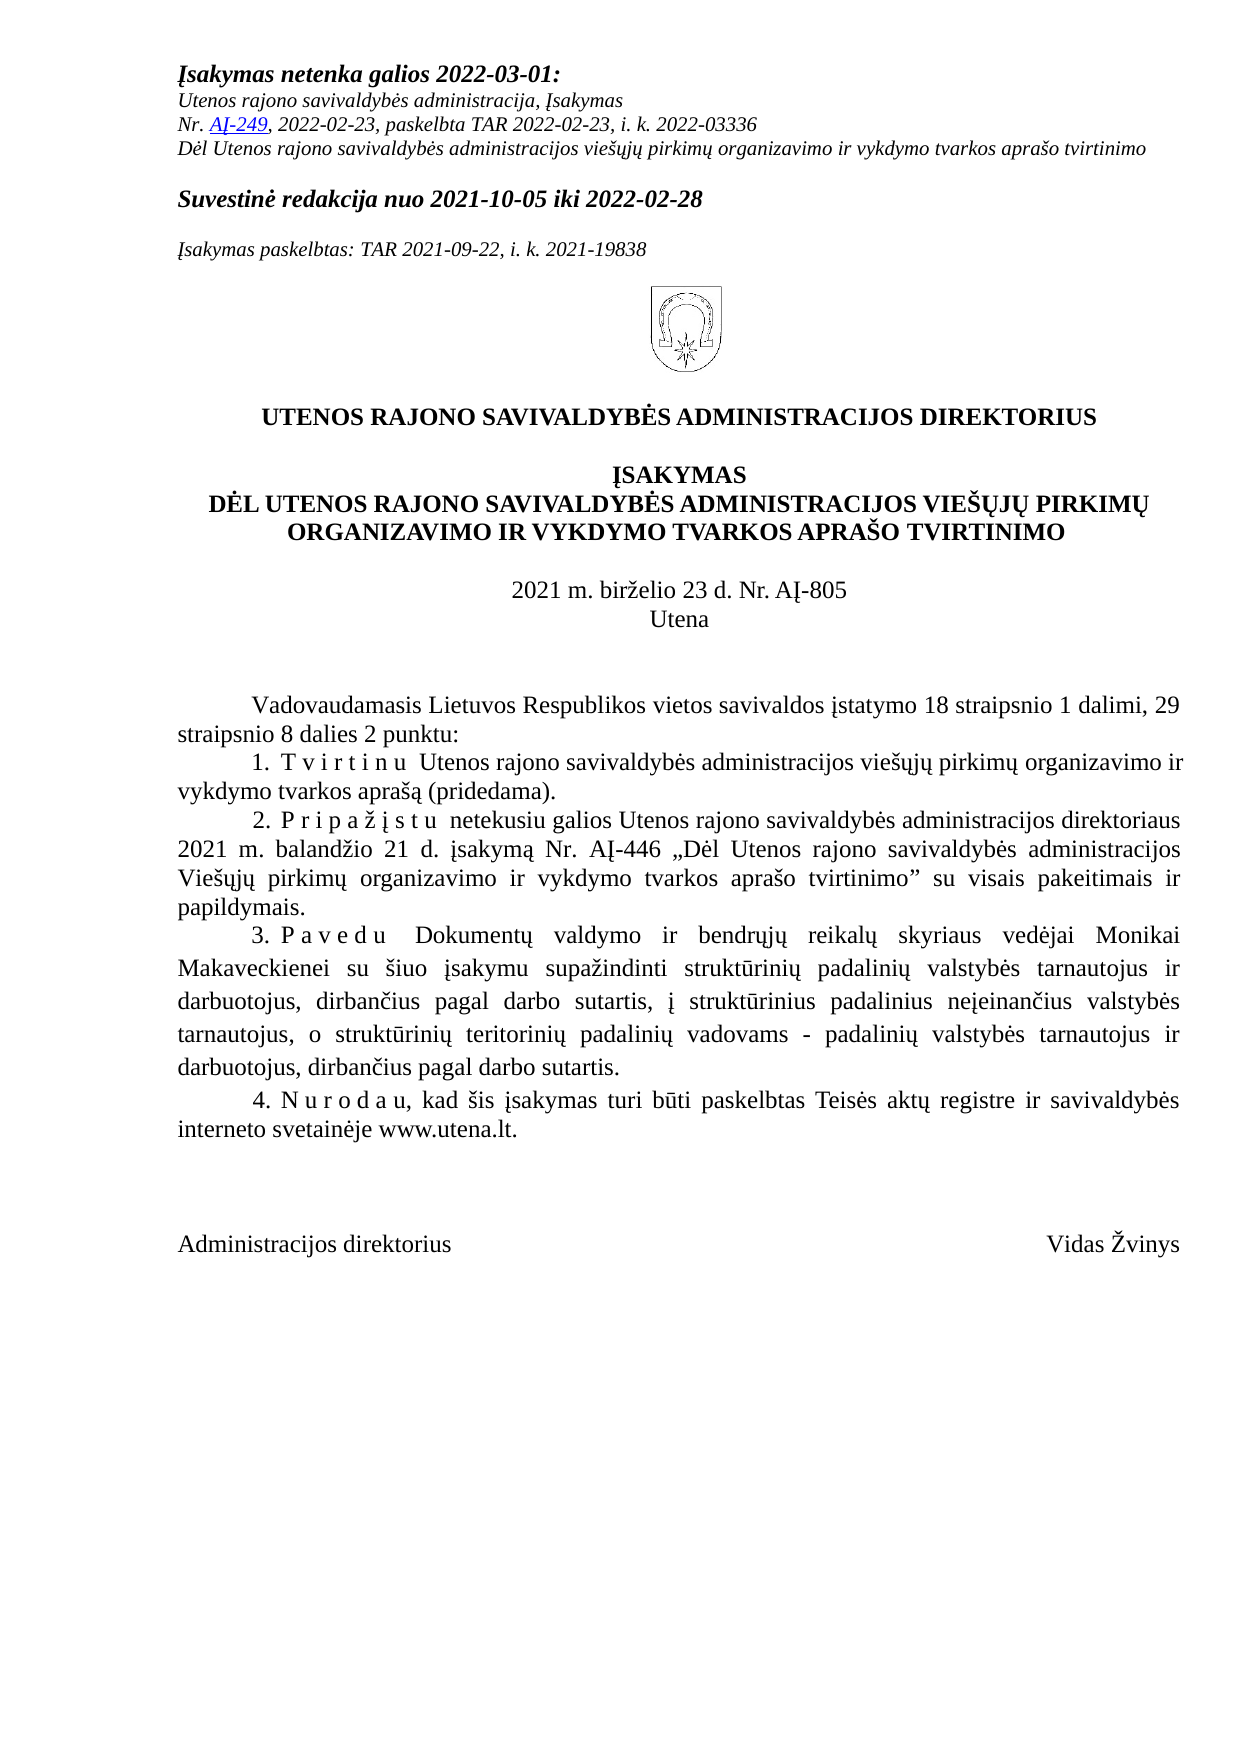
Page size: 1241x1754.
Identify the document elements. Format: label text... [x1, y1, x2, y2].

text UTENOS RAJONO SAVIVALDYBĖS ADMINISTRACIJOS DIREKTORIUS [177, 402, 1181, 431]
text 2. Pripažįstu netekusiu galios Utenos rajono savivaldybės administracijos direktoriaus 2021 m. balandžio 21 d. įsakymą Nr. AĮ-446 „Dėl Utenos rajono savivaldybės administracijos Viešųjų pirkimų organizavimo ir vykdymo tvarkos aprašo tvirtinimo” su visais pakeitimais ir papildymais. [177, 805, 1181, 920]
text 1. Tvirtinu Utenos rajono savivaldybės administracijos viešųjų pirkimų organizavimo ir vykdymo tvarkos aprašą (pridedama). [177, 747, 1183, 805]
text Dėl Utenos rajono savivaldybės administracijos viešųjų pirkimų organizavimo ir vykdymo tvarkos aprašo tvirtinimo [177, 136, 1181, 160]
text Nr. AĮ-249, 2022-02-23, paskelbta TAR 2022-02-23, i. k. 2022-03336 [177, 112, 1181, 136]
text Įsakymas paskelbtas: TAR 2021-09-22, i. k. 2021-19838 [177, 237, 1181, 261]
text 2021 m. birželio 23 d. Nr. AĮ-805 [177, 575, 1181, 604]
text Suvestinė redakcija nuo 2021-10-05 iki 2022-02-28 [177, 184, 1181, 213]
text DĖL UTENOS RAJONO SAVIVALDYBĖS ADMINISTRACIJOS VIEŠŲJŲ PIRKIMŲ ORGANIZAVIMO IR VYKDYMO TVARKOS APRAŠO TVIRTINIMO [177, 489, 1181, 546]
text Vadovaudamasis Lietuvos Respublikos vietos savivaldos įstatymo 18 straipsnio 1 dalimi, 29 straipsnio 8 dalies 2 punktu: [177, 690, 1181, 747]
text ĮSAKYMAS [177, 460, 1181, 489]
text 3. Pavedu Dokumentų valdymo ir bendrųjų reikalų skyriaus vedėjai Monikai Makaveckienei su šiuo įsakymu supažindinti struktūrinių padalinių valstybės tarnautojus ir darbuotojus, dirbančius pagal darbo sutartis, į struktūrinius padalinius neįeinančius valstybės tarnautojus, o struktūrinių teritorinių padalinių vadovams - padalinių valstybės tarnautojus ir darbuotojus, dirbančius pagal darbo sutartis. [177, 920, 1181, 1081]
text 4. Nurodau, kad šis įsakymas turi būti paskelbtas Teisės aktų registre ir savivaldybės interneto svetainėje www.utena.lt. [177, 1085, 1181, 1143]
text Utena [177, 604, 1181, 632]
text Įsakymas netenka galios 2022-03-01: [177, 59, 1181, 88]
text Administracijos direktorius Vidas Žvinys [177, 1229, 1181, 1258]
text Utenos rajono savivaldybės administracija, Įsakymas [177, 88, 1181, 112]
